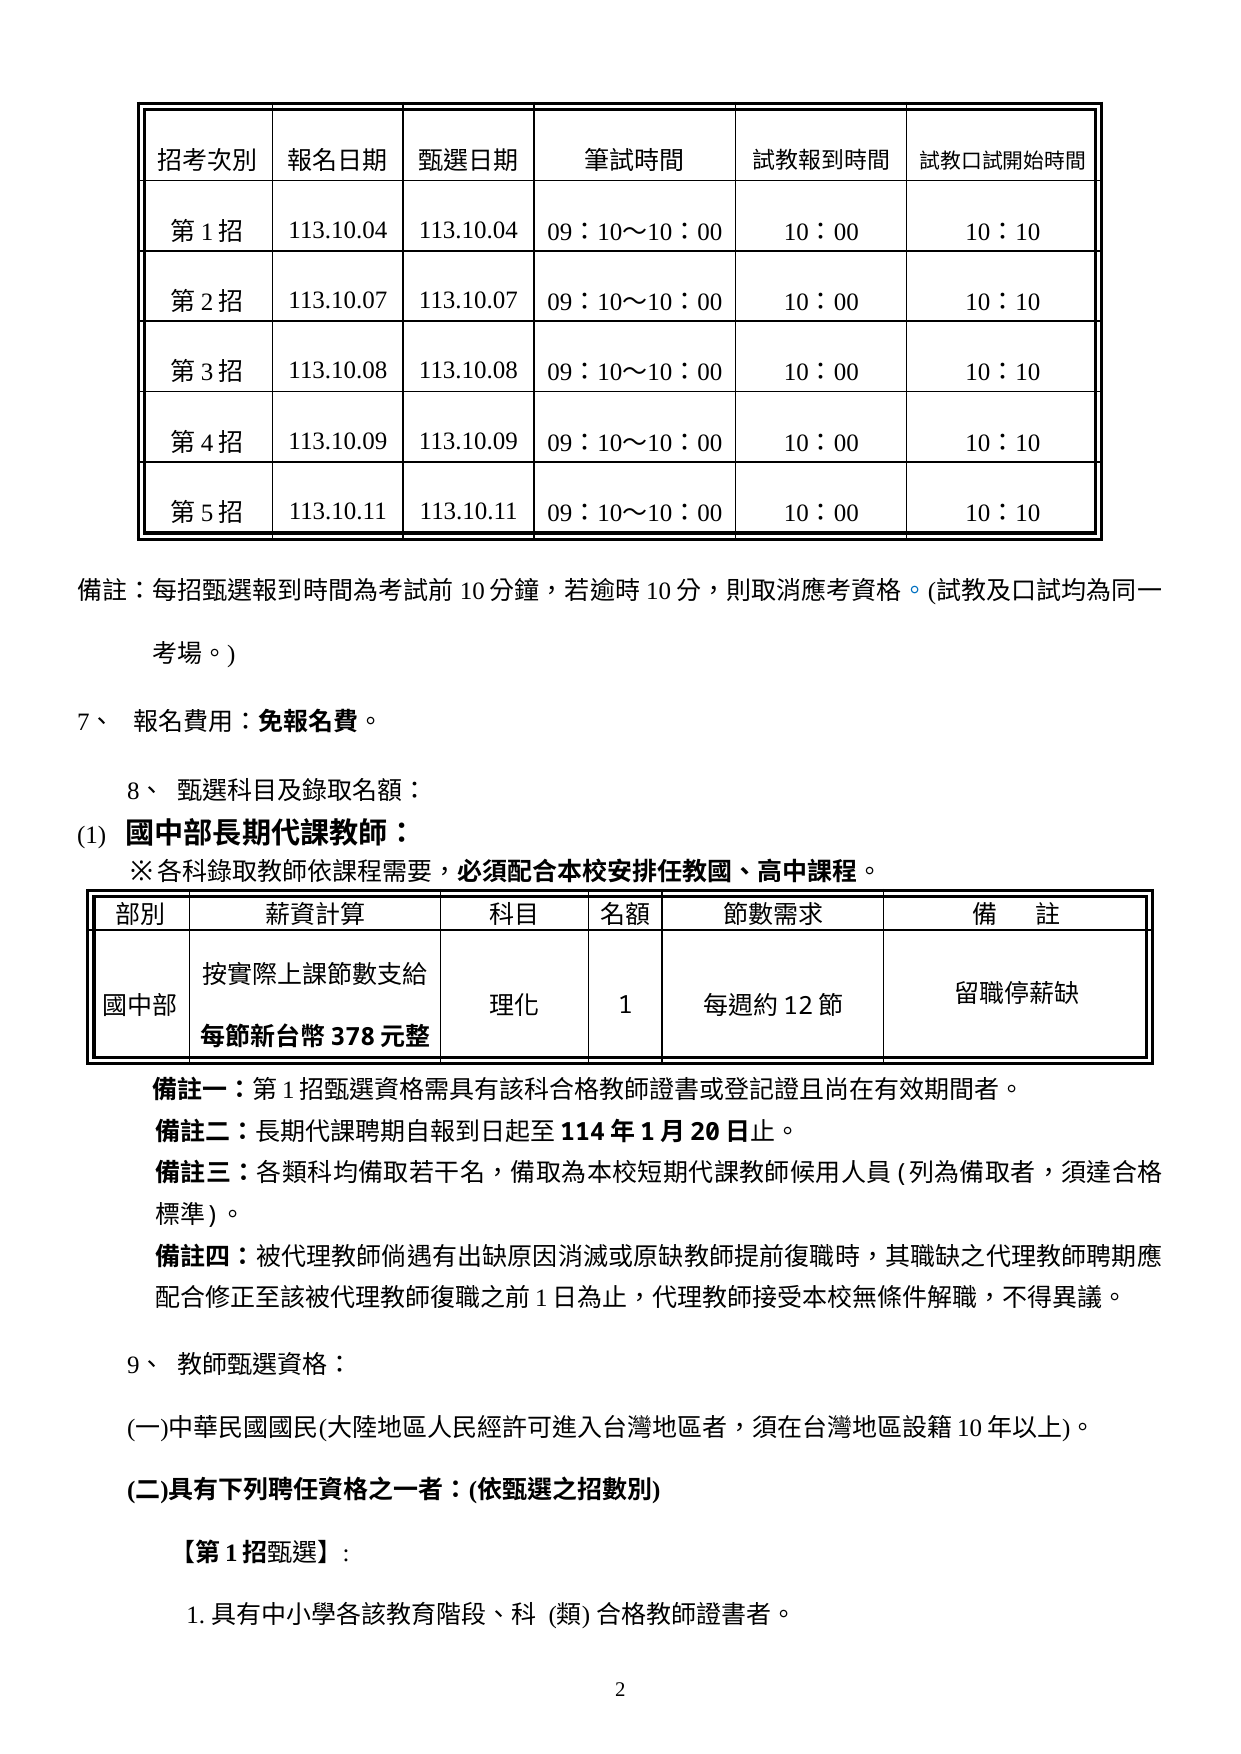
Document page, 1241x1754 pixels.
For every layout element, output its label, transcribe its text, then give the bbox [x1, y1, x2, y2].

table_cell 113.10.07 [404, 252, 533, 320]
table_cell 理化 [441, 931, 588, 1056]
table_cell 10：00 [736, 252, 906, 320]
table_cell 09：10～10：00 [535, 463, 735, 531]
list 具有中小學各該教育階段、科 (類) 合格教師證書者。 [186, 1571, 1163, 1634]
table_header 報名日期 [273, 111, 402, 180]
text 備註四：被代理教師倘遇有出缺原因消滅或原缺教師提前復職時，其職缺之代理教師聘期應配合修正至該被代理教師復職之前1日為止，代理教師接受本校無條件解職，不得異議。 [155, 1232, 1163, 1315]
table_cell 113.10.07 [273, 252, 402, 320]
table_header 薪資計算 [190, 898, 440, 929]
table_cell 113.10.04 [273, 181, 402, 250]
table_cell 113.10.09 [404, 392, 533, 461]
table_cell 第2招 [146, 252, 272, 320]
table_cell 113.10.04 [404, 181, 533, 250]
table_cell 第4招 [146, 392, 272, 461]
table_header 甄選日期 [404, 111, 533, 180]
table_cell 113.10.11 [404, 463, 533, 531]
list 報名費用：免報名費。 [77, 678, 1163, 741]
table_header 部別 [91, 892, 189, 929]
table_header 筆試時間 [535, 111, 735, 180]
table_cell 113.10.09 [273, 392, 402, 461]
table_cell 10：10 [907, 252, 1094, 320]
list 教師甄選資格： [127, 1321, 1163, 1384]
table_header 試教報到時間 [736, 111, 906, 180]
text 備註二：長期代課聘期自報到日起至114年1月20日止。 [155, 1107, 1163, 1148]
table_cell 第1招 [146, 181, 272, 250]
table_cell 10：10 [907, 181, 1094, 250]
table_cell 10：00 [736, 181, 906, 250]
table_cell 113.10.11 [273, 463, 402, 531]
table_cell 113.10.08 [273, 322, 402, 391]
table_cell 10：10 [907, 463, 1094, 531]
list 甄選科目及錄取名額： [127, 747, 1163, 809]
table_cell 09：10～10：00 [535, 252, 735, 320]
text 備註一：第1招甄選資格需具有該科合格教師證書或登記證且尚在有效期間者。 [77, 1065, 1163, 1107]
table_cell 09：10～10：00 [535, 181, 735, 250]
text 備註：每招甄選報到時間為考試前10分鐘，若逾時10分，則取消應考資格。(試教及口試均為同一考場。) [77, 547, 1163, 672]
table_header 試教口試開始時間 [907, 105, 1099, 180]
table_cell 10：00 [736, 463, 906, 531]
table_cell 09：10～10：00 [535, 322, 735, 391]
text 備註三：各類科均備取若干名，備取為本校短期代課教師候用人員(列為備取者，須達合格標準)。 [155, 1148, 1163, 1232]
list 國中部長期代課教師： ※各科錄取教師依課程需要，必須配合本校安排任教國、高中課程。 [77, 809, 1163, 889]
table_cell 留職停薪缺 [884, 931, 1145, 1056]
table_cell 第5招 [146, 463, 272, 531]
text (二)具有下列聘任資格之一者：(依甄選之招數別) [127, 1446, 1163, 1509]
table_cell 113.10.08 [404, 322, 533, 391]
table_cell 國中部 [96, 931, 189, 1056]
table_cell 按實際上課節數支給 每節新台幣378元整 [190, 931, 440, 1056]
table_cell 10：00 [736, 392, 906, 461]
text (一)中華民國國民(大陸地區人民經許可進入台灣地區者，須在台灣地區設籍10年以上)。 [127, 1384, 1163, 1446]
table_header 招考次別 [141, 105, 272, 180]
table_header 科目 [441, 898, 588, 929]
table_header 備 註 [884, 892, 1149, 929]
table_cell 每週約12節 [663, 931, 883, 1056]
table_cell 10：10 [907, 392, 1094, 461]
table_header 名額 [589, 898, 661, 929]
table_header 節數需求 [663, 898, 883, 929]
table_cell 09：10～10：00 [535, 392, 735, 461]
table_cell 1 [589, 931, 661, 1056]
table_cell 第3招 [146, 322, 272, 391]
table_cell 10：00 [736, 322, 906, 391]
text 【第1招甄選】: [127, 1509, 1163, 1571]
table_cell 10：10 [907, 322, 1094, 391]
